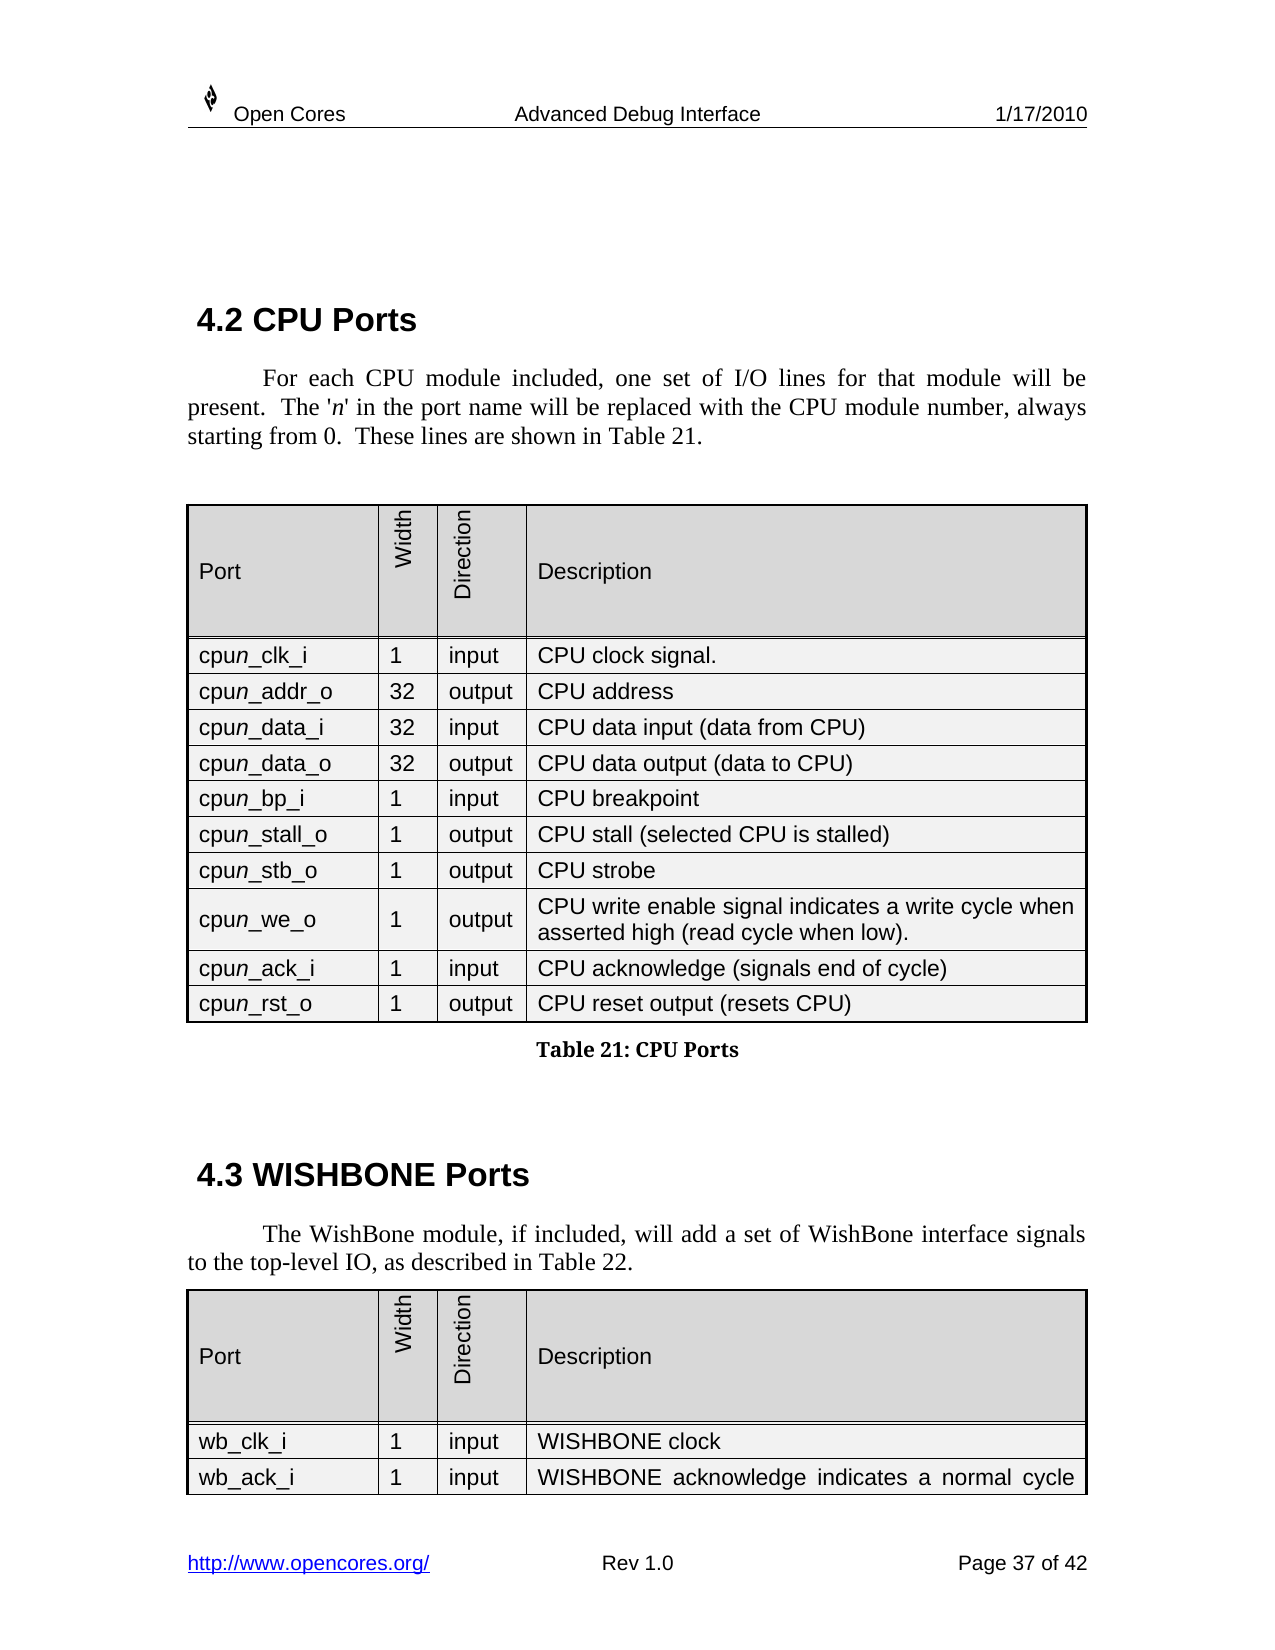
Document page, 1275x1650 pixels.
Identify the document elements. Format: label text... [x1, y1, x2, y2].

table_cell input [438, 710, 526, 744]
table_cell wb_clk_i [189, 1425, 378, 1458]
table_cell output [438, 746, 526, 780]
table_cell cpun_we_o [189, 889, 378, 949]
table_cell 32 [379, 746, 437, 780]
table_cell 1 [379, 781, 437, 816]
table_cell cpun_ack_i [189, 951, 378, 985]
table_cell 1 [379, 639, 437, 673]
table_cell input [438, 639, 526, 673]
table_cell input [438, 951, 526, 985]
table_header Port [189, 1291, 378, 1421]
text Table 21: CPU Ports [187, 1036, 1087, 1064]
table_cell CPU reset output (resets CPU) [527, 986, 1085, 1021]
table_cell 1 [379, 951, 437, 985]
table_header Direction [438, 506, 526, 636]
table_header Port [189, 506, 378, 636]
table_cell cpun_bp_i [189, 781, 378, 816]
table_header Width [379, 506, 437, 636]
table_cell 1 [379, 986, 437, 1021]
table_cell input [438, 781, 526, 816]
table_cell output [438, 889, 526, 949]
table_header Width [379, 1291, 437, 1421]
table_cell cpun_data_i [189, 710, 378, 744]
table_cell input [438, 1425, 526, 1458]
table_cell 1 [379, 1459, 437, 1494]
table_cell cpun_addr_o [189, 674, 378, 709]
table_cell cpun_data_o [189, 746, 378, 780]
subtitle CPU Ports [187, 300, 1087, 338]
table_cell CPU data input (data from CPU) [527, 710, 1085, 744]
table_cell 32 [379, 674, 437, 709]
table_cell 32 [379, 710, 437, 744]
table_cell wb_ack_i [189, 1459, 378, 1494]
text For each CPU module included, one set of I/O lines for that module will be present. The 'n' in the port name will be replaced with the CPU module number, always starting from 0. These lines are shown in Table 21. [187, 363, 1087, 450]
table_cell CPU stall (selected CPU is stalled) [527, 817, 1085, 852]
table_cell 1 [379, 853, 437, 887]
table_cell cpun_stall_o [189, 817, 378, 852]
table_cell output [438, 674, 526, 709]
table_cell cpun_stb_o [189, 853, 378, 887]
table_cell 1 [379, 817, 437, 852]
table_cell 1 [379, 1425, 437, 1458]
table_cell CPU data output (data to CPU) [527, 746, 1085, 780]
table_cell CPU acknowledge (signals end of cycle) [527, 951, 1085, 985]
table_header Description [527, 506, 1085, 636]
table_cell CPU write enable signal indicates a write cycle when asserted high (read cycle when low). [527, 889, 1085, 949]
table_cell output [438, 986, 526, 1021]
table_cell CPU strobe [527, 853, 1085, 887]
table_cell WISHBONE clock [527, 1425, 1085, 1458]
table_cell cpun_rst_o [189, 986, 378, 1021]
table_cell output [438, 853, 526, 887]
table_cell CPU clock signal. [527, 639, 1085, 673]
subtitle WISHBONE Ports [187, 1155, 1087, 1194]
table_header Direction [438, 1291, 526, 1421]
table_cell output [438, 817, 526, 852]
table_cell 1 [379, 889, 437, 949]
table_cell input [438, 1459, 526, 1494]
text The WishBone module, if included, will add a set of WishBone interface signals to the top-level IO, as described in Table 22. [187, 1219, 1087, 1276]
table_cell WISHBONE acknowledge indicates a normal cycle [527, 1459, 1085, 1494]
table_header Description [527, 1291, 1085, 1421]
table_cell CPU breakpoint [527, 781, 1085, 816]
table_cell CPU address [527, 674, 1085, 709]
table_cell cpun_clk_i [189, 639, 378, 673]
